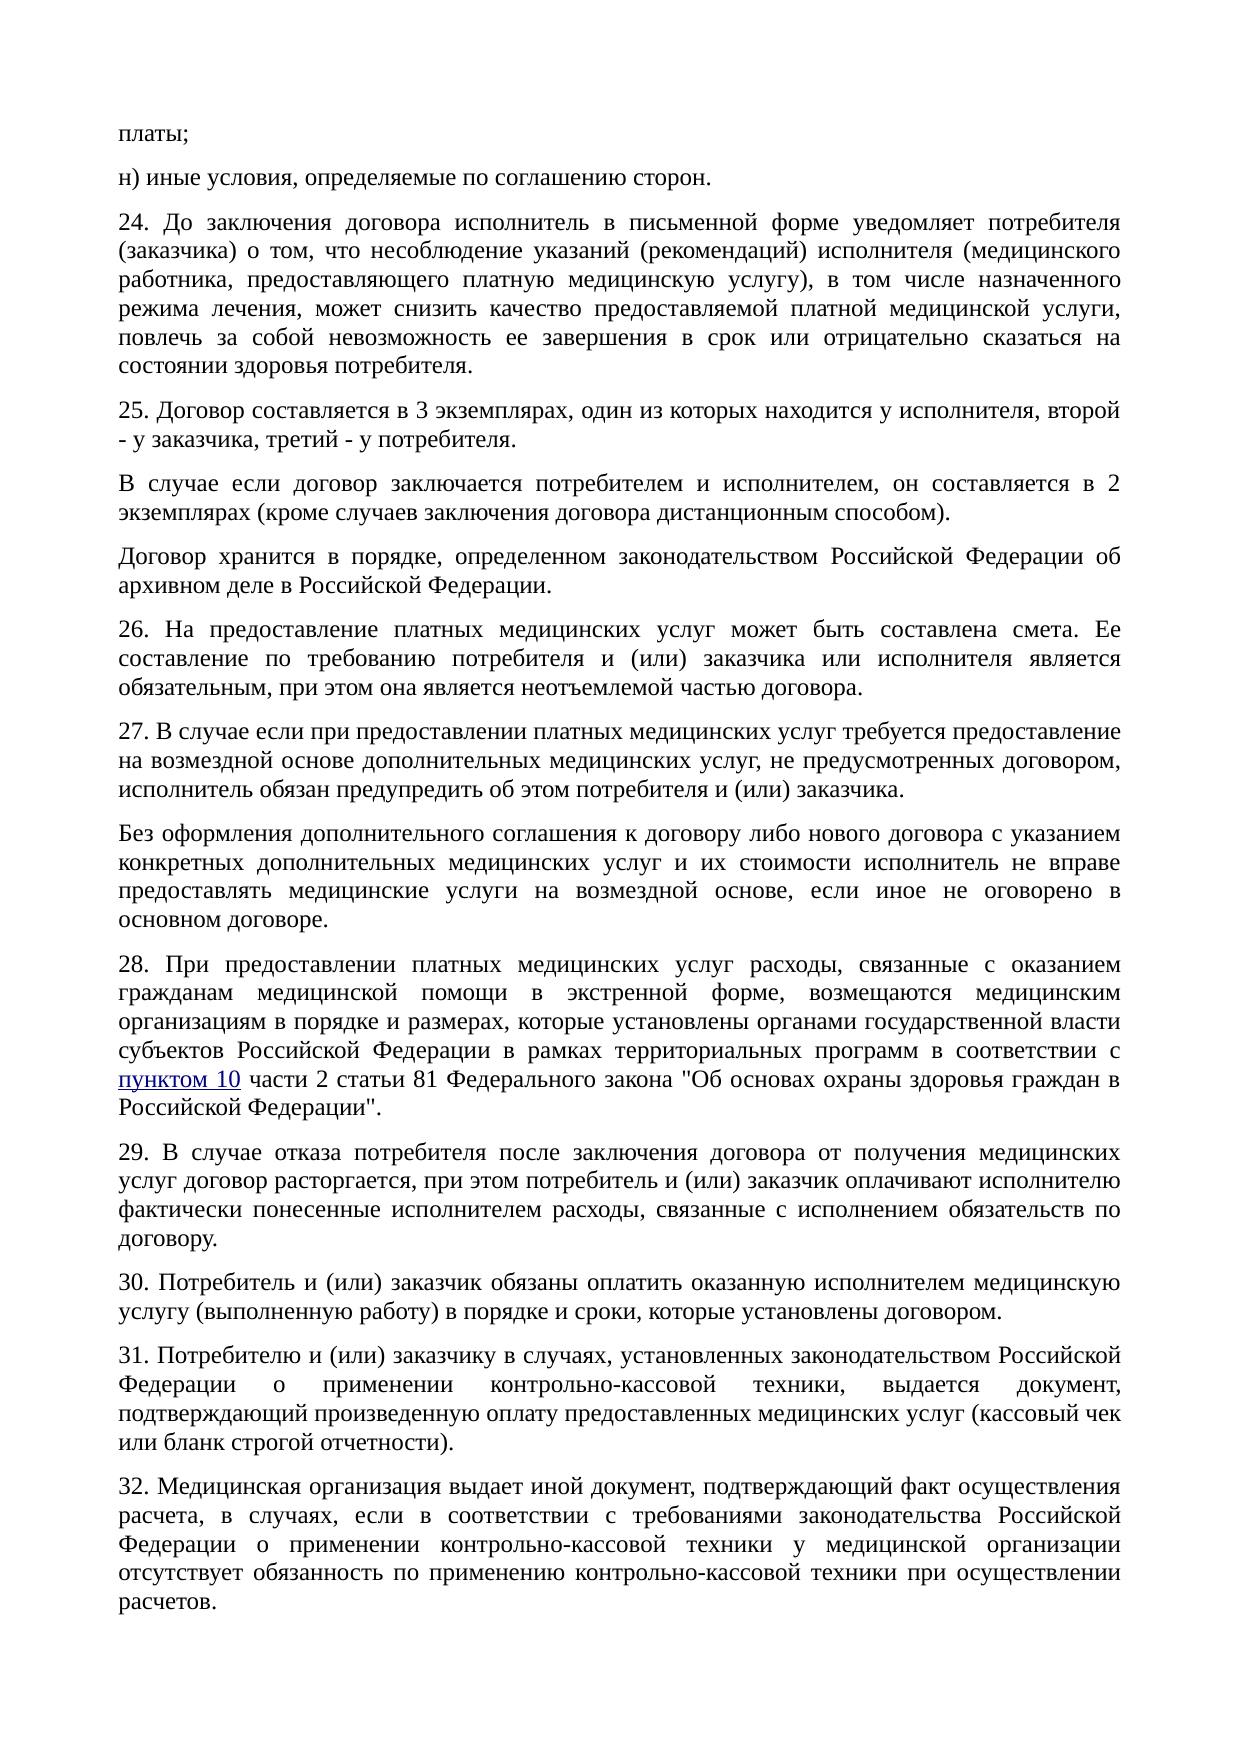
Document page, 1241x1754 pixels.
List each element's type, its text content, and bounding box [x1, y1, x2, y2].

text н) иные условия, определяемые по соглашению сторон. [118, 162, 1122, 191]
text В случае если договор заключается потребителем и исполнителем, он составляется в 2 экземплярах (кроме случаев заключения договора дистанционным способом). [118, 468, 1122, 526]
text платы; [118, 118, 1122, 147]
text 32. Медицинская организация выдает иной документ, подтверждающий факт осуществления расчета, в случаях, если в соответствии с требованиями законодательства Российской Федерации о применении контрольно-кассовой техники у медицинской организации отсутствует обязанность по применению контрольно-кассовой техники при осуществлении расчетов. [118, 1471, 1122, 1615]
text 29. В случае отказа потребителя после заключения договора от получения медицинских услуг договор расторгается, при этом потребитель и (или) заказчик оплачивают исполнителю фактически понесенные исполнителем расходы, связанные с исполнением обязательств по договору. [118, 1137, 1122, 1252]
text 30. Потребитель и (или) заказчик обязаны оплатить оказанную исполнителем медицинскую услугу (выполненную работу) в порядке и сроки, которые установлены договором. [118, 1267, 1122, 1325]
text 24. До заключения договора исполнитель в письменной форме уведомляет потребителя (заказчика) о том, что несоблюдение указаний (рекомендаций) исполнителя (медицинского работника, предоставляющего платную медицинскую услугу), в том числе назначенного режима лечения, может снизить качество предоставляемой платной медицинской услуги, повлечь за собой невозможность ее завершения в срок или отрицательно сказаться на состоянии здоровья потребителя. [118, 207, 1122, 379]
text 26. На предоставление платных медицинских услуг может быть составлена смета. Ее составление по требованию потребителя и (или) заказчика или исполнителя является обязательным, при этом она является неотъемлемой частью договора. [118, 614, 1122, 701]
text Договор хранится в порядке, определенном законодательством Российской Федерации об архивном деле в Российской Федерации. [118, 541, 1122, 599]
text 25. Договор составляется в 3 экземплярах, один из которых находится у исполнителя, второй - у заказчика, третий - у потребителя. [118, 395, 1122, 452]
text 27. В случае если при предоставлении платных медицинских услуг требуется предоставление на возмездной основе дополнительных медицинских услуг, не предусмотренных договором, исполнитель обязан предупредить об этом потребителя и (или) заказчика. [118, 716, 1122, 802]
text 31. Потребителю и (или) заказчику в случаях, установленных законодательством Российской Федерации о применении контрольно-кассовой техники, выдается документ, подтверждающий произведенную оплату предоставленных медицинских услуг (кассовый чек или бланк строгой отчетности). [118, 1341, 1122, 1456]
text 28. При предоставлении платных медицинских услуг расходы, связанные с оказанием гражданам медицинской помощи в экстренной форме, возмещаются медицинским организациям в порядке и размерах, которые установлены органами государственной власти субъектов Российской Федерации в рамках территориальных программ в соответствии с пунктом 10 части 2 статьи 81 Федерального закона "Об основах охраны здоровья граждан в Российской Федерации". [118, 949, 1122, 1121]
text Без оформления дополнительного соглашения к договору либо нового договора с указанием конкретных дополнительных медицинских услуг и их стоимости исполнитель не вправе предоставлять медицинские услуги на возмездной основе, если иное не оговорено в основном договоре. [118, 818, 1122, 933]
